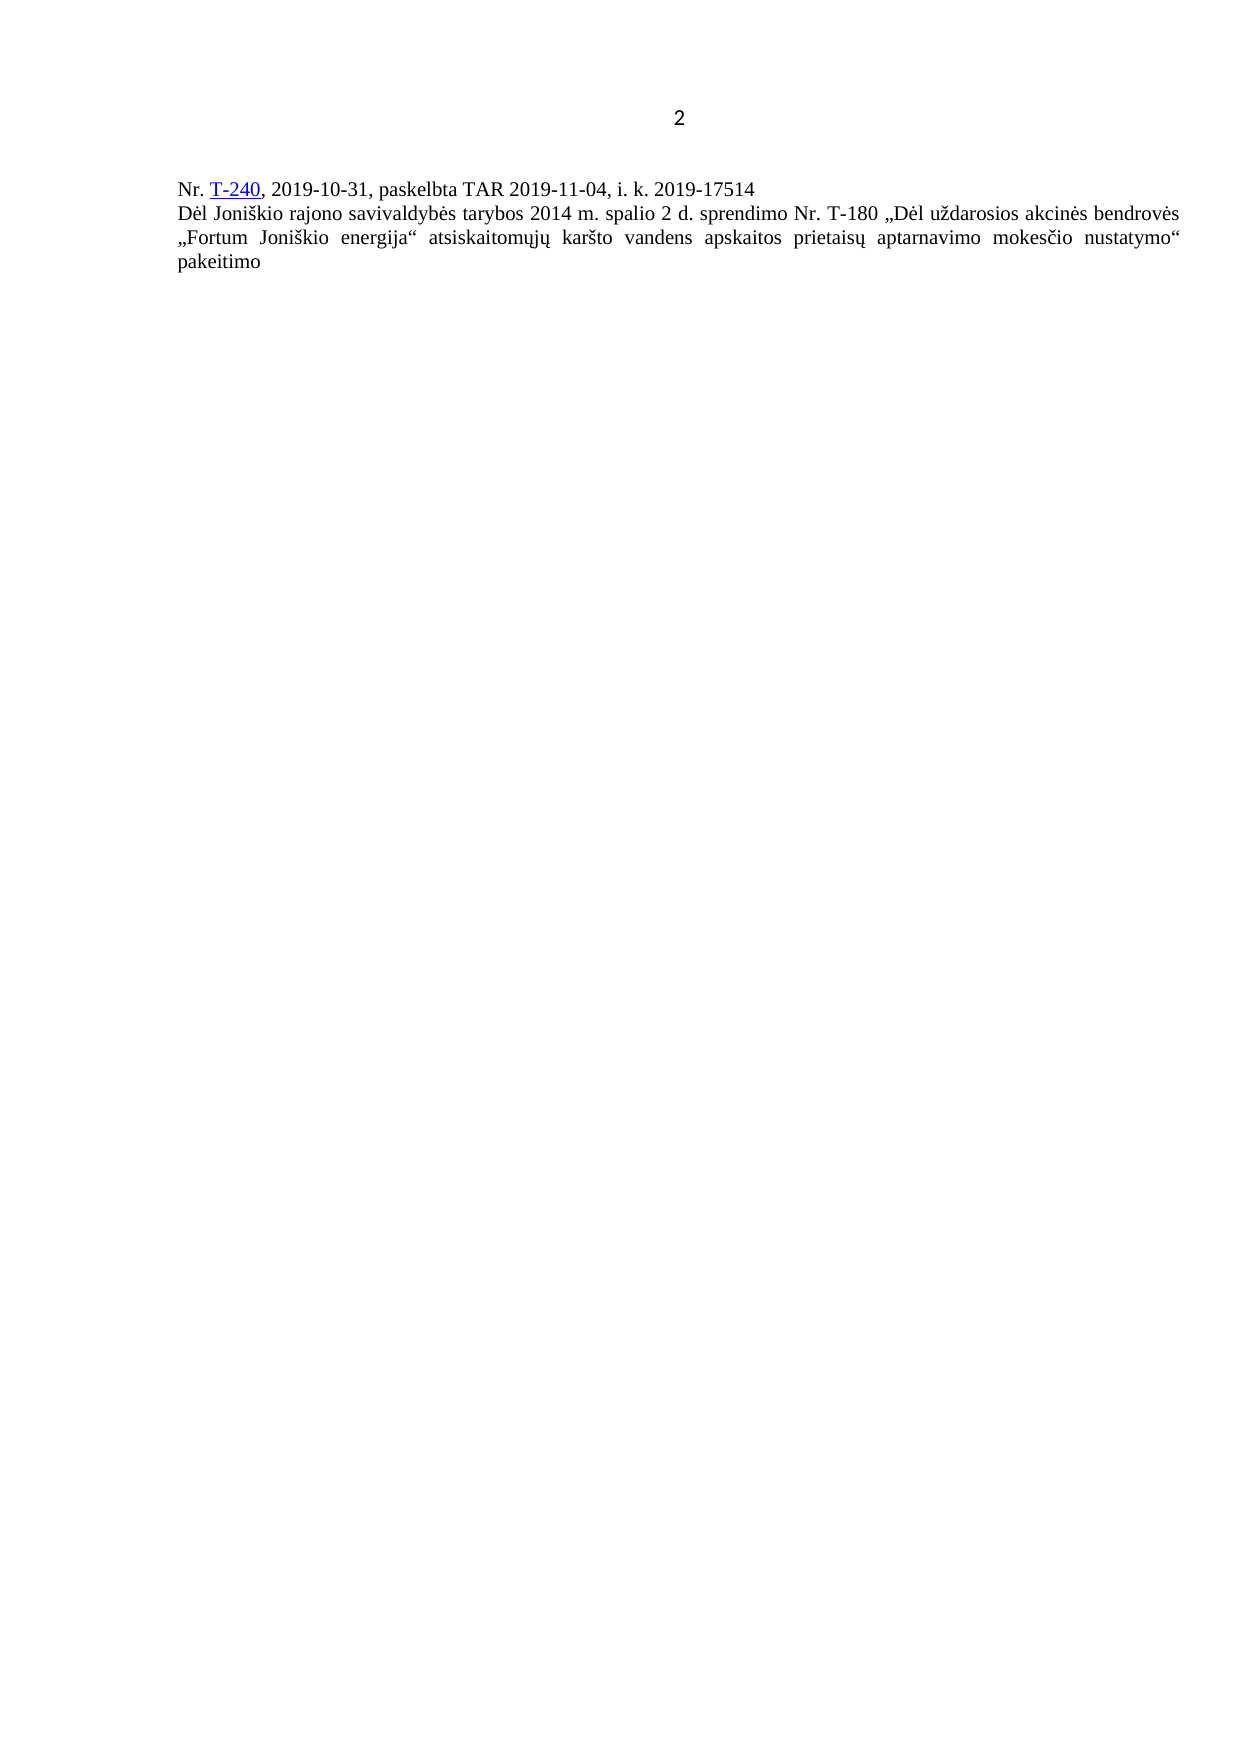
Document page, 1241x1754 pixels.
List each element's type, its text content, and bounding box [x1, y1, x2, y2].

text Dėl Joniškio rajono savivaldybės tarybos 2014 m. spalio 2 d. sprendimo Nr. T-180 „Dėl uždarosios akcinės bendrovės „Fortum Joniškio energija“ atsiskaitomųjų karšto vandens apskaitos prietaisų aptarnavimo mokesčio nustatymo“ pakeitimo [177, 201, 1181, 273]
text Nr. T-240, 2019-10-31, paskelbta TAR 2019-11-04, i. k. 2019-17514 [177, 177, 1181, 201]
